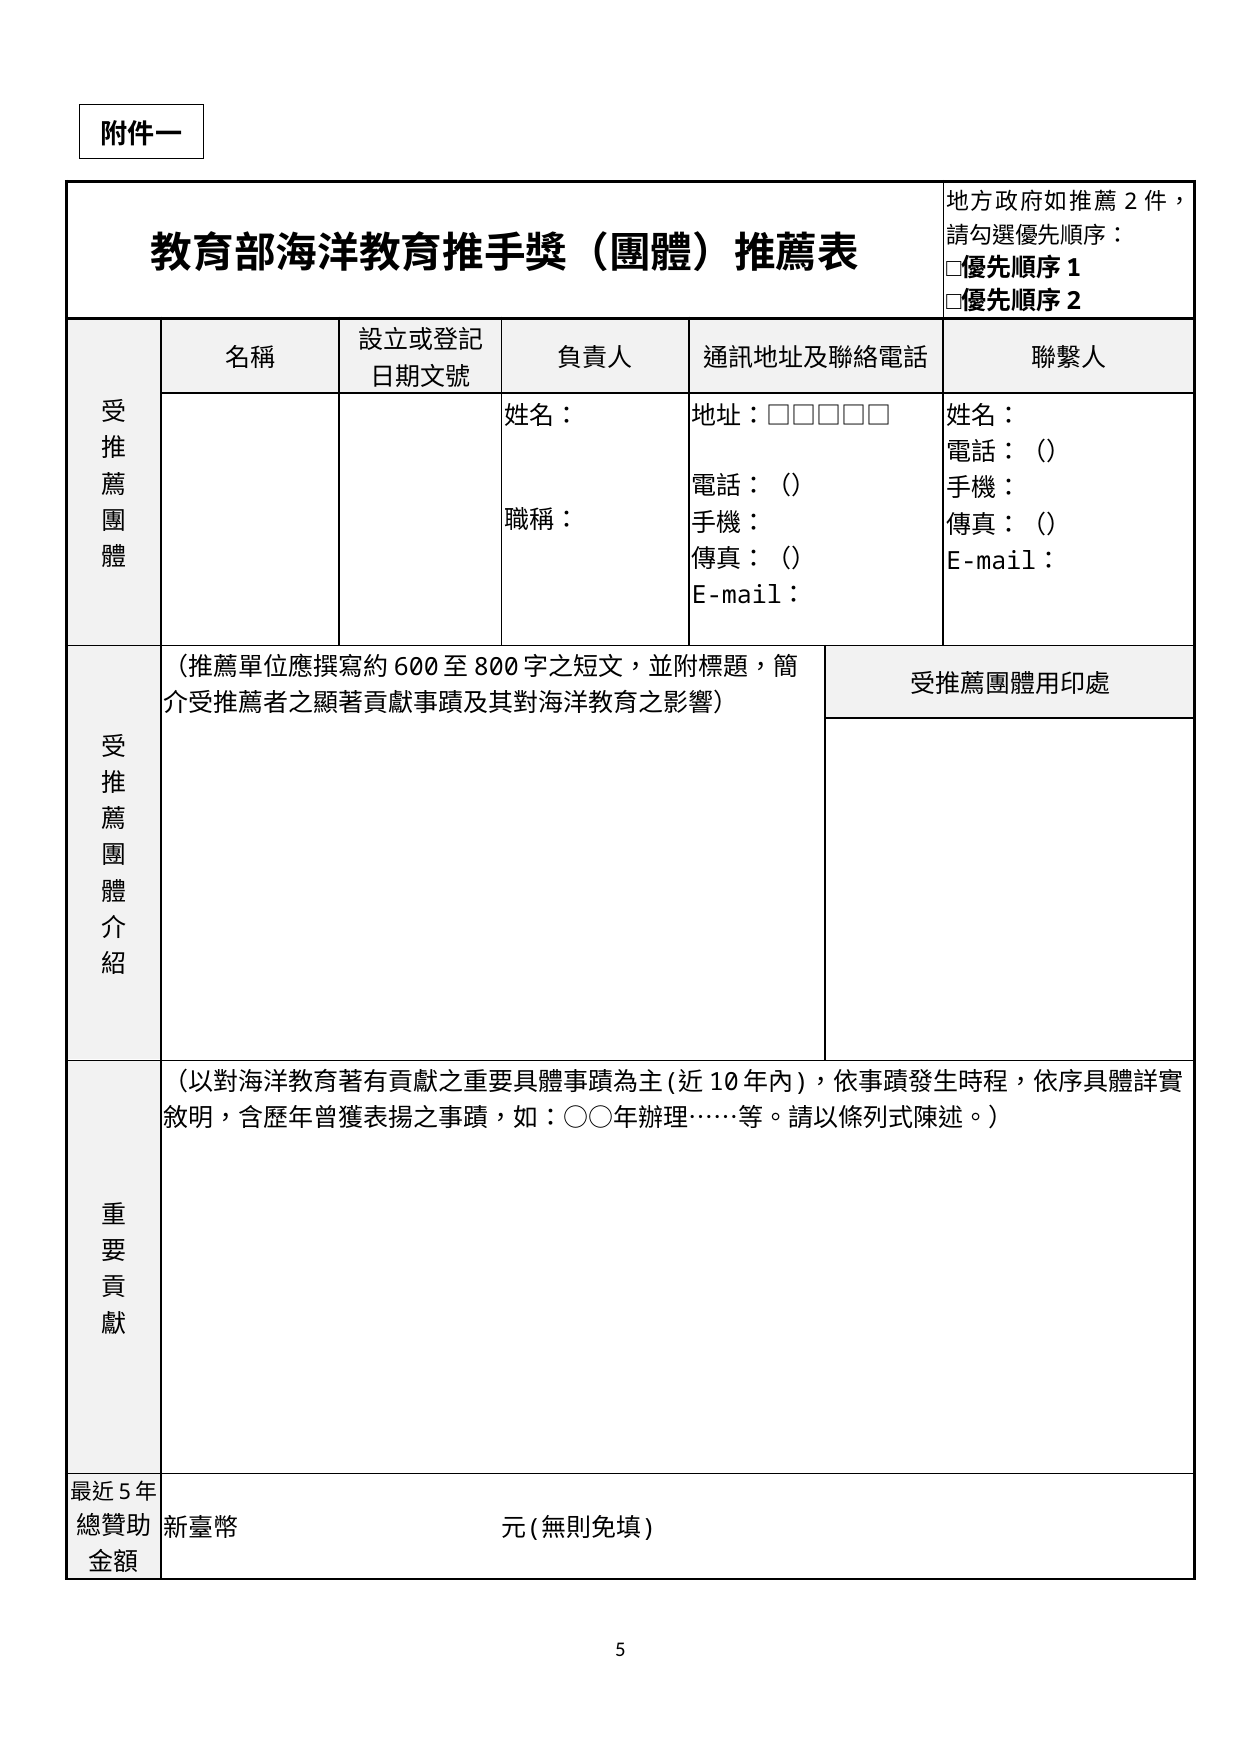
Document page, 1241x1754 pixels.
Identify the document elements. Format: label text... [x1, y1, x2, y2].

table_cell [340, 394, 501, 645]
table_cell 受推薦團體用印處 [826, 646, 1193, 717]
table_cell 設立或登記 日期文號 [340, 320, 501, 392]
table_cell [826, 719, 1193, 1059]
table_cell 地址：□□□□□ 電話：（） 手機： 傳真：（） E-mail： [690, 394, 942, 645]
table_cell （推薦單位應撰寫約600至800字之短文，並附標題，簡介受推薦者之顯著貢獻事蹟及其對海洋教育之影響） [162, 646, 824, 1059]
table_cell 通訊地址及聯絡電話 [690, 320, 942, 392]
table_header 地方政府如推薦2件，請勾選優先順序： □優先順序1 □優先順序2 [944, 183, 1193, 317]
table_cell 負責人 [502, 320, 688, 392]
table_cell 受 推 薦 團 體 介 紹 [68, 646, 160, 1059]
text 附件一 [94, 112, 188, 151]
table_cell 姓名： 職稱： [502, 394, 688, 645]
table_cell 名稱 [162, 320, 338, 392]
table_cell 姓名： 電話：（） 手機： 傳真：（） E-mail： [944, 394, 1193, 645]
table_header 教育部海洋教育推手獎（團體）推薦表 [68, 183, 943, 317]
table_cell 聯繫人 [944, 320, 1193, 392]
table_cell （以對海洋教育著有貢獻之重要具體事蹟為主(近10年內)，依事蹟發生時程，依序具體詳實敘明，含歷年曾獲表揚之事蹟，如：○○年辦理……等。請以條列式陳述。） [162, 1061, 1193, 1473]
table_cell 重 要 貢 獻 [68, 1061, 160, 1473]
table_cell 受 推 薦 團 體 [68, 320, 160, 645]
table_cell [162, 394, 338, 645]
table_cell 最近5年總贊助 金額 [68, 1474, 160, 1578]
table_cell 新臺幣 元(無則免填) [162, 1474, 1193, 1578]
